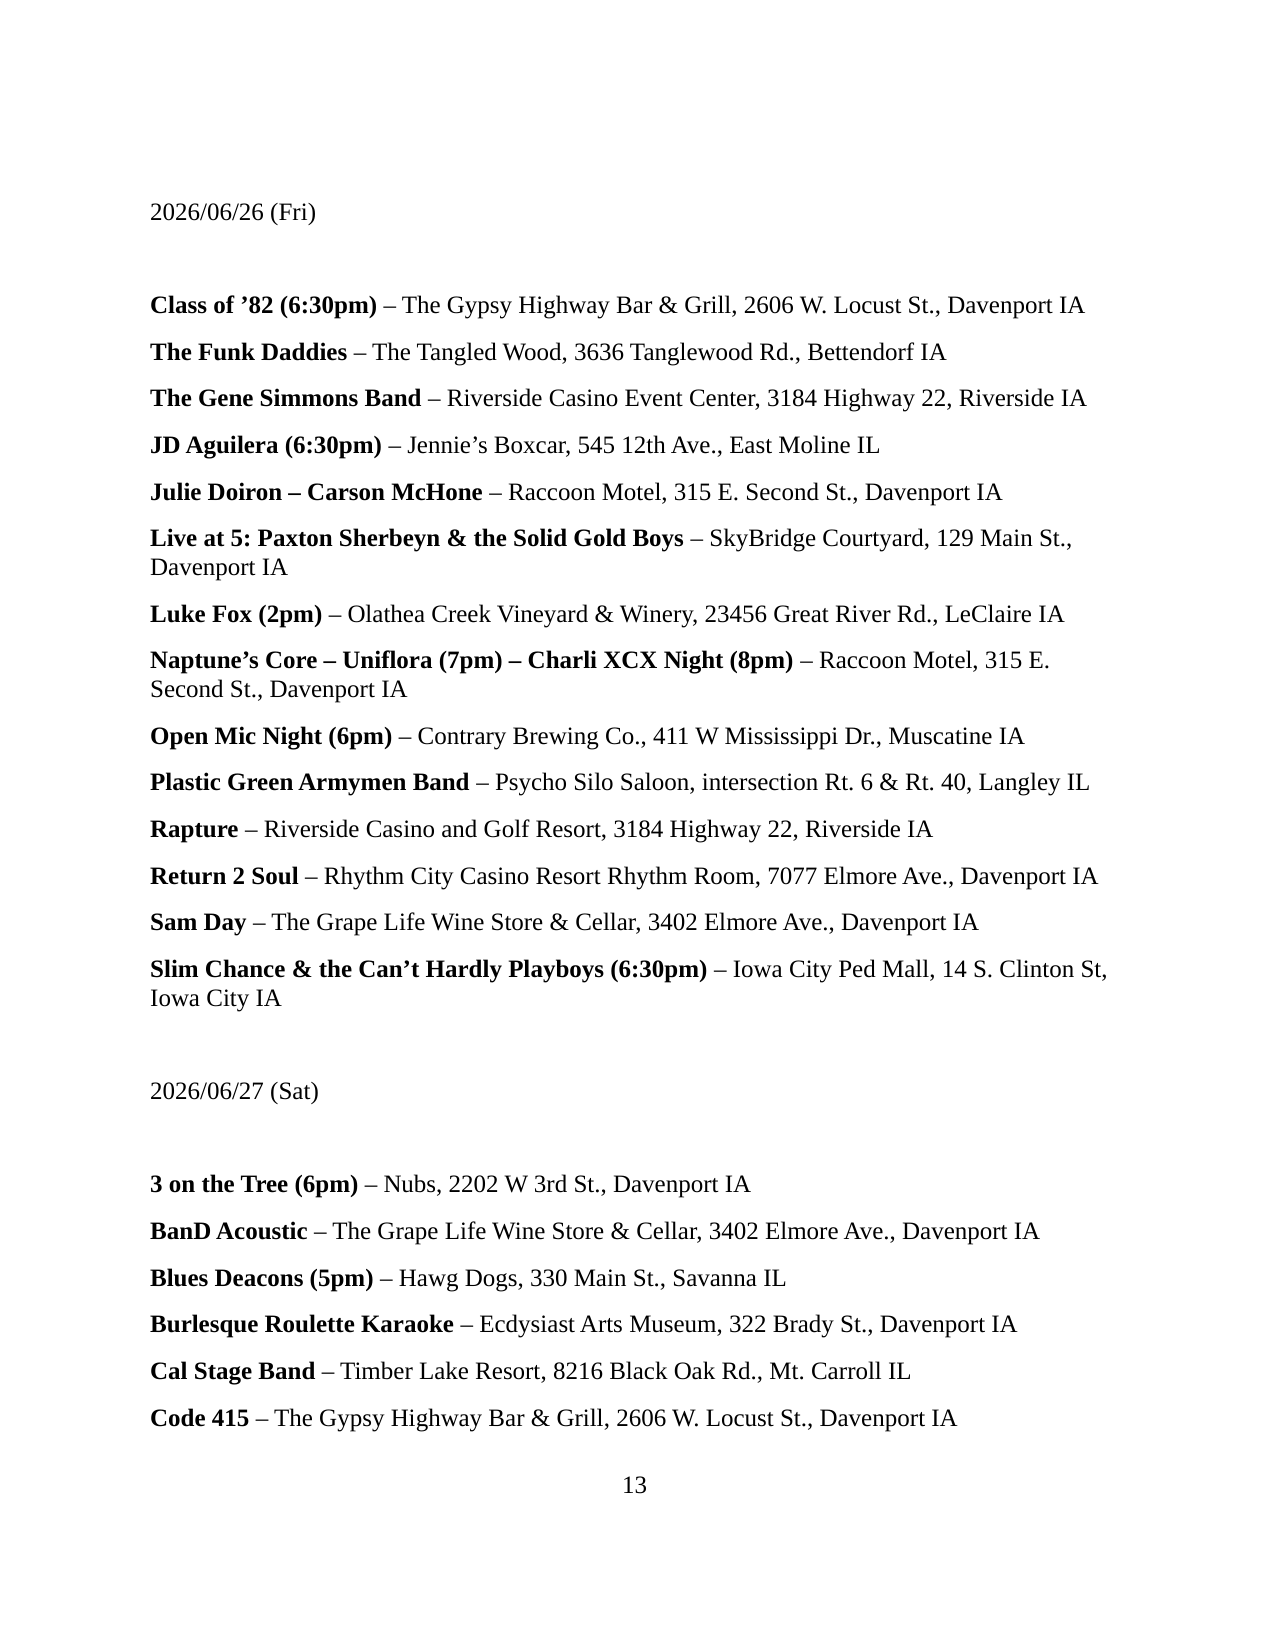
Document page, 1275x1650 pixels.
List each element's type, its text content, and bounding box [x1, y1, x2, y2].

text Class of ’82 (6:30pm) – The Gypsy Highway Bar & Grill, 2606 W. Locust St., Davenport IA [150, 290, 1125, 319]
text BanD Acoustic – The Grape Life Wine Store & Cellar, 3402 Elmore Ave., Davenport IA [150, 1216, 1125, 1245]
text 3 on the Tree (6pm) – Nubs, 2202 W 3rd St., Davenport IA [150, 1169, 1125, 1198]
text Code 415 – The Gypsy Highway Bar & Grill, 2606 W. Locust St., Davenport IA [150, 1403, 1125, 1432]
text The Gene Simmons Band – Riverside Casino Event Center, 3184 Highway 22, Riverside IA [150, 383, 1125, 412]
text Burlesque Roulette Karaoke – Ecdysiast Arts Museum, 322 Brady St., Davenport IA [150, 1309, 1125, 1338]
text 2026/06/26 (Fri) [150, 197, 1125, 225]
text Slim Chance & the Can’t Hardly Playboys (6:30pm) – Iowa City Ped Mall, 14 S. Clinton St, Iowa City IA [150, 954, 1125, 1012]
text Live at 5: Paxton Sherbeyn & the Solid Gold Boys – SkyBridge Courtyard, 129 Main St., Davenport IA [150, 523, 1125, 581]
text Open Mic Night (6pm) – Contrary Brewing Co., 411 W Mississippi Dr., Muscatine IA [150, 721, 1125, 749]
text JD Aguilera (6:30pm) – Jennie’s Boxcar, 545 12th Ave., East Moline IL [150, 430, 1125, 459]
text Julie Doiron – Carson McHone – Raccoon Motel, 315 E. Second St., Davenport IA [150, 477, 1125, 505]
text Naptune’s Core – Uniflora (7pm) – Charli XCX Night (8pm) – Raccoon Motel, 315 E. Second St., Davenport IA [150, 645, 1125, 703]
text Rapture – Riverside Casino and Golf Resort, 3184 Highway 22, Riverside IA [150, 814, 1125, 843]
text Cal Stage Band – Timber Lake Resort, 8216 Black Oak Rd., Mt. Carroll IL [150, 1356, 1125, 1385]
text Plastic Green Armymen Band – Psycho Silo Saloon, intersection Rt. 6 & Rt. 40, Langley IL [150, 767, 1125, 796]
text Return 2 Soul – Rhythm City Casino Resort Rhythm Room, 7077 Elmore Ave., Davenport IA [150, 861, 1125, 889]
text The Funk Daddies – The Tangled Wood, 3636 Tanglewood Rd., Bettendorf IA [150, 337, 1125, 365]
text Blues Deacons (5pm) – Hawg Dogs, 330 Main St., Savanna IL [150, 1263, 1125, 1292]
text Luke Fox (2pm) – Olathea Creek Vineyard & Winery, 23456 Great River Rd., LeClaire IA [150, 599, 1125, 627]
text Sam Day – The Grape Life Wine Store & Cellar, 3402 Elmore Ave., Davenport IA [150, 907, 1125, 936]
text 2026/06/27 (Sat) [150, 1076, 1125, 1105]
